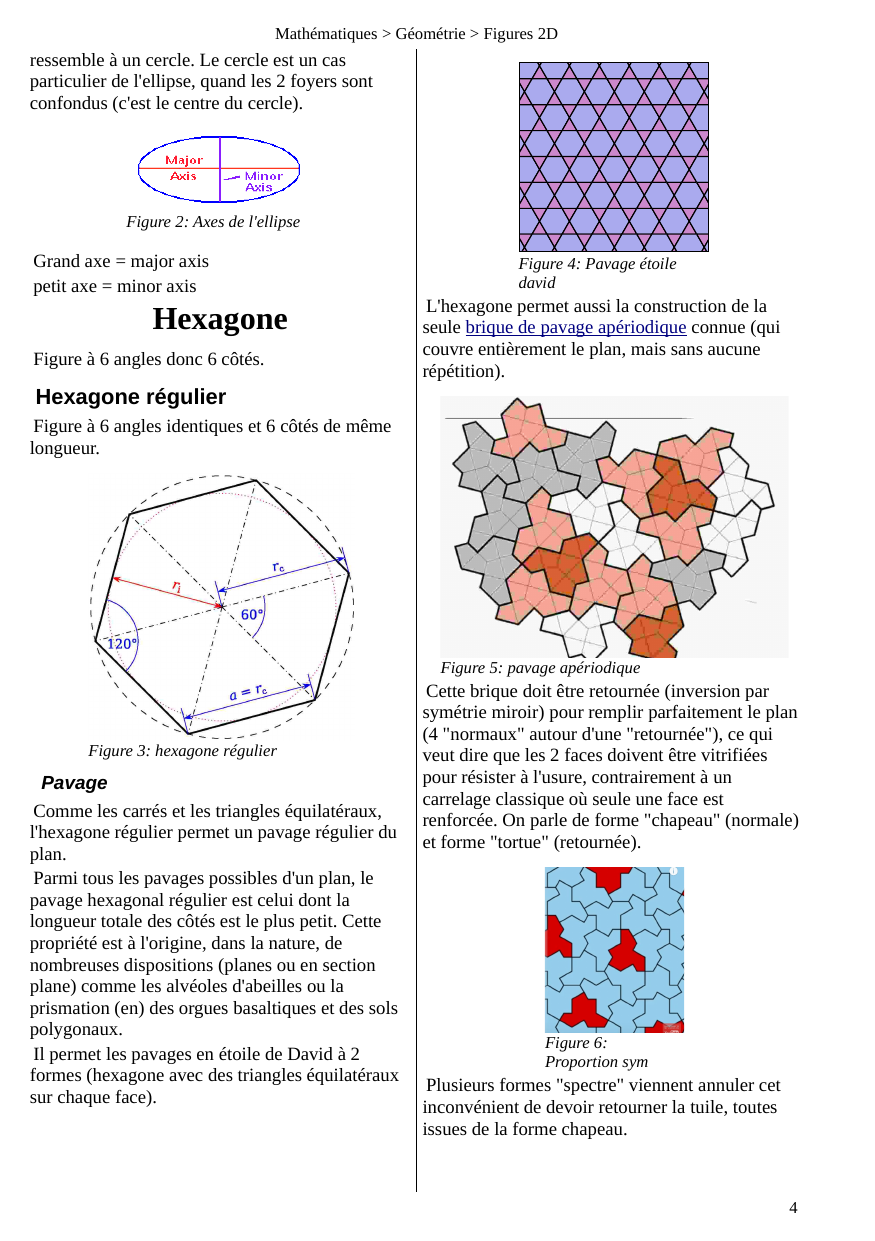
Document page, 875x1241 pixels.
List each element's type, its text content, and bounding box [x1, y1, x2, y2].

text Parmi tous les pavages possibles d'un plan, le pavage hexagonal régulier est celui dont la longueur totale des côtés est le plus petit. Cette propriété est à l'origine, dans la nature, de nombreuses dispositions (planes ou en section plane) comme les alvéoles d'abeilles ou la prismation (en) des orgues basaltiques et des sols polygonaux. [29, 867, 411, 1040]
text Grand axe = major axis [29, 250, 411, 272]
text petit axe = minor axis [29, 274, 411, 296]
text L'hexagone permet aussi la construction de la seule brique de pavage apériodique connue (qui couvre entièrement le plan, mais sans aucune répétition). [422, 295, 803, 381]
text Figure à 6 angles donc 6 côtés. [29, 348, 411, 369]
text Comme les carrés et les triangles équilatéraux, l'hexagone régulier permet un pavage régulier du plan. [29, 799, 411, 864]
text ressemble à un cercle. Le cercle est un cas particulier de l'ellipse, quand les 2 foyers sont confondus (c'est le centre du cercle). [29, 49, 411, 113]
picture [88, 473, 356, 741]
subtitle Hexagone [29, 299, 411, 336]
text Figure 5: pavage apériodique [440, 658, 788, 677]
picture [544, 867, 685, 1033]
text Figure 2: Axes de l'ellipse [126, 129, 317, 231]
picture [126, 128, 312, 208]
text Figure 3: hexagone régulier [88, 741, 355, 760]
text Figure 6: Proportion sym [545, 1033, 684, 1071]
picture [440, 396, 789, 658]
text Figure 4: Pavage étoile david [518, 61, 711, 292]
text Cette brique doit être retournée (inversion par symétrie miroir) pour remplir parfaitement le plan (4 "normaux" autour d'une "retournée"), ce qui veut dire que les 2 faces doivent être vitrifiées pour résister à l'usure, contrairement à un carrelage classique où seule une face est renforcée. On parle de forme "chapeau" (normale) et forme "tortue" (retournée). [422, 680, 803, 852]
subtitle Hexagone régulier [35, 384, 411, 409]
text Plusieurs formes "spectre" viennent annuler cet inconvénient de devoir retourner la tuile, toutes issues de la forme chapeau. [422, 1074, 803, 1139]
text Il permet les pavages en étoile de David à 2 formes (hexagone avec des triangles équilatéraux sur chaque face). [29, 1043, 411, 1107]
text Figure à 6 angles identiques et 6 côtés de même longueur. [29, 415, 411, 458]
subtitle Pavage [41, 772, 411, 794]
